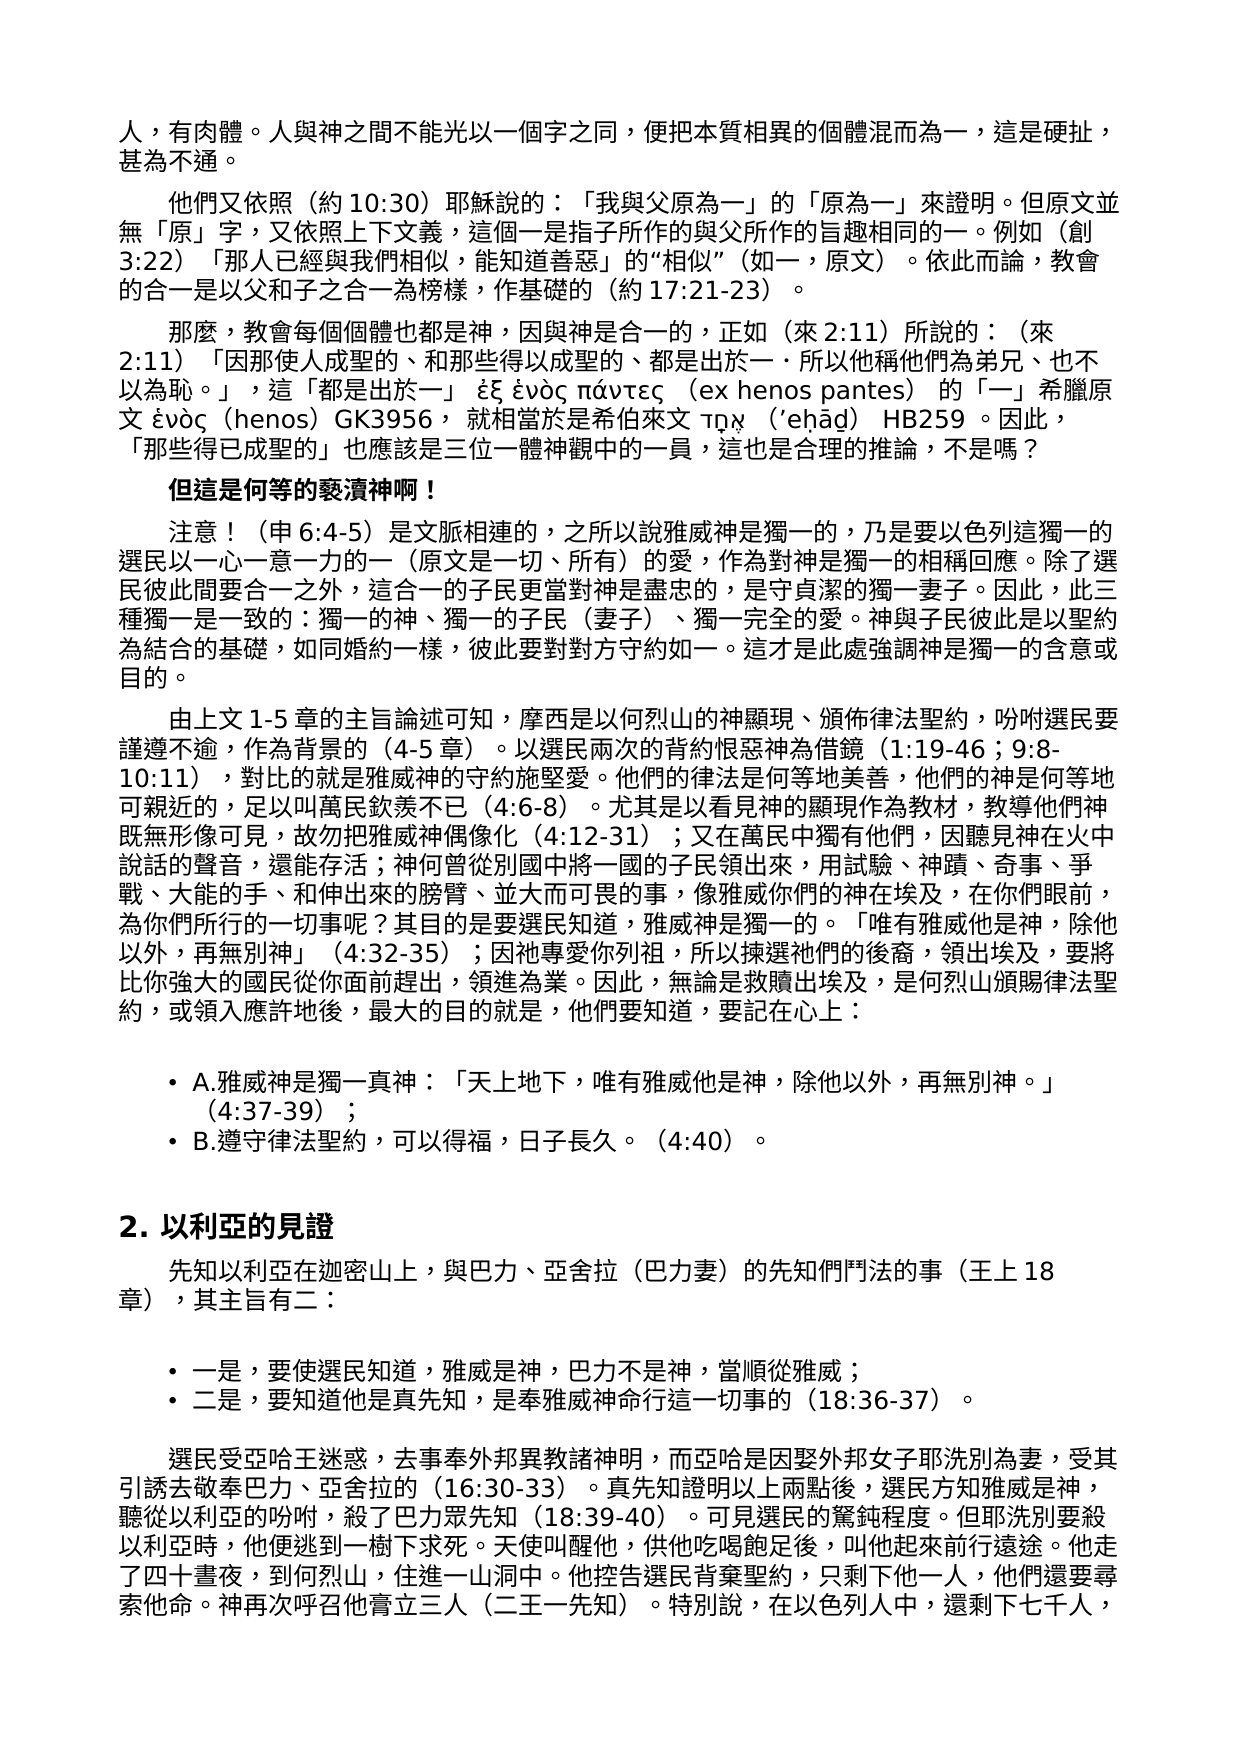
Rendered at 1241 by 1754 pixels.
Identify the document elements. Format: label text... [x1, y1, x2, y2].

text 但這是何等的褻瀆神啊！ [118, 476, 1122, 506]
list 二是，要知道他是真先知，是奉雅威神命行這一切事的（18:36-37）。 [177, 1386, 1122, 1416]
text 三位一體神論者強把此種「獨一的」 אֶחָֽד （’eḥāḏ） HB259 ，解釋為「合一的一」。又舉（創 2:24）「夫妻二人是合而為一」 וְהָי֖וּ לְבָשָׂ֥ר אֶחָֽד 的「一」，來作為例證。但原文的「一」雖同，卻是指在肉體上的，成為一體的一。神是靈，不是肉體，而夫妻是人，有肉體。人與神之間不能光以一個字之同，便把本質相異的個體混而為一，這是硬扯，甚為不通。 [118, 118, 1122, 176]
text 選民受亞哈王迷惑，去事奉外邦異教諸神明，而亞哈是因娶外邦女子耶洗別為妻，受其引誘去敬奉巴力、亞舍拉的（16:30-33）。真先知證明以上兩點後，選民方知雅威是神，聽從以利亞的吩咐，殺了巴力眾先知（18:39-40）。可見選民的駑鈍程度。但耶洗別要殺以利亞時，他便逃到一樹下求死。天使叫醒他，供他吃喝飽足後，叫他起來前行遠途。他走了四十晝夜，到何烈山，住進一山洞中。他控告選民背棄聖約，只剩下他一人，他們還要尋索他命。神再次呼召他膏立三人（二王一先知）。特別說，在以色列人中，還剩下七千人， [118, 1445, 1122, 1620]
text 那麼，教會每個個體也都是神，因與神是合一的，正如（來2:11）所說的：（來2:11）「因那使人成聖的、和那些得以成聖的、都是出於一．所以他稱他們為弟兄、也不以為恥。」，這「都是出於一」 ἐξ ἑνὸς πάντες （ex henos pantes） 的「一」希臘原文 ἑνὸς（henos）GK3956， 就相當於是希伯來文 אֶחָֽד （’eḥāḏ） HB259 。因此，「那些得已成聖的」也應該是三位一體神觀中的一員，這也是合理的推論，不是嗎？ [118, 318, 1122, 464]
list B.遵守律法聖約，可以得福，日子長久。（4:40）。 [177, 1127, 1122, 1156]
subtitle 2. 以利亞的見證 [118, 1210, 1122, 1244]
text 先知以利亞在迦密山上，與巴力、亞舍拉（巴力妻）的先知們鬥法的事（王上18章），其主旨有二： [118, 1257, 1122, 1315]
list 一是，要使選民知道，雅威是神，巴力不是神，當順從雅威； [177, 1357, 1122, 1386]
text 他們又依照（約10:30）耶穌說的：「我與父原為一」的「原為一」來證明。但原文並無「原」字，又依照上下文義，這個一是指子所作的與父所作的旨趣相同的一。例如（創3:22）「那人已經與我們相似，能知道善惡」的“相似”（如一，原文）。依此而論，教會的合一是以父和子之合一為榜樣，作基礎的（約17:21-23）。 [118, 189, 1122, 306]
text 由上文1-5章的主旨論述可知，摩西是以何烈山的神顯現、頒佈律法聖約，吩咐選民要謹遵不逾，作為背景的（4-5章）。以選民兩次的背約恨惡神為借鏡（1:19-46；9:8-10:11），對比的就是雅威神的守約施堅愛。他們的律法是何等地美善，他們的神是何等地可親近的，足以叫萬民欽羨不已（4:6-8）。尤其是以看見神的顯現作為教材，教導他們神既無形像可見，故勿把雅威神偶像化（4:12-31）；又在萬民中獨有他們，因聽見神在火中說話的聲音，還能存活；神何曾從別國中將一國的子民領出來，用試驗、神蹟、奇事、爭戰、大能的手、和伸出來的膀臂、並大而可畏的事，像雅威你們的神在埃及，在你們眼前，為你們所行的一切事呢？其目的是要選民知道，雅威神是獨一的。「唯有雅威他是神，除他以外，再無別神」（4:32-35）；因祂專愛你列祖，所以揀選祂們的後裔，領出埃及，要將比你強大的國民從你面前趕出，領進為業。因此，無論是救贖出埃及，是何烈山頒賜律法聖約，或領入應許地後，最大的目的就是，他們要知道，要記在心上： [118, 706, 1122, 1026]
text 注意！（申6:4-5）是文脈相連的，之所以說雅威神是獨一的，乃是要以色列這獨一的選民以一心一意一力的一（原文是一切、所有）的愛，作為對神是獨一的相稱回應。除了選民彼此間要合一之外，這合一的子民更當對神是盡忠的，是守貞潔的獨一妻子。因此，此三種獨一是一致的：獨一的神、獨一的子民（妻子）、獨一完全的愛。神與子民彼此是以聖約為結合的基礎，如同婚約一樣，彼此要對對方守約如一。這才是此處強調神是獨一的含意或目的。 [118, 518, 1122, 693]
list A.雅威神是獨一真神：「天上地下，唯有雅威他是神，除他以外，再無別神。」（4:37-39）； [177, 1068, 1122, 1127]
